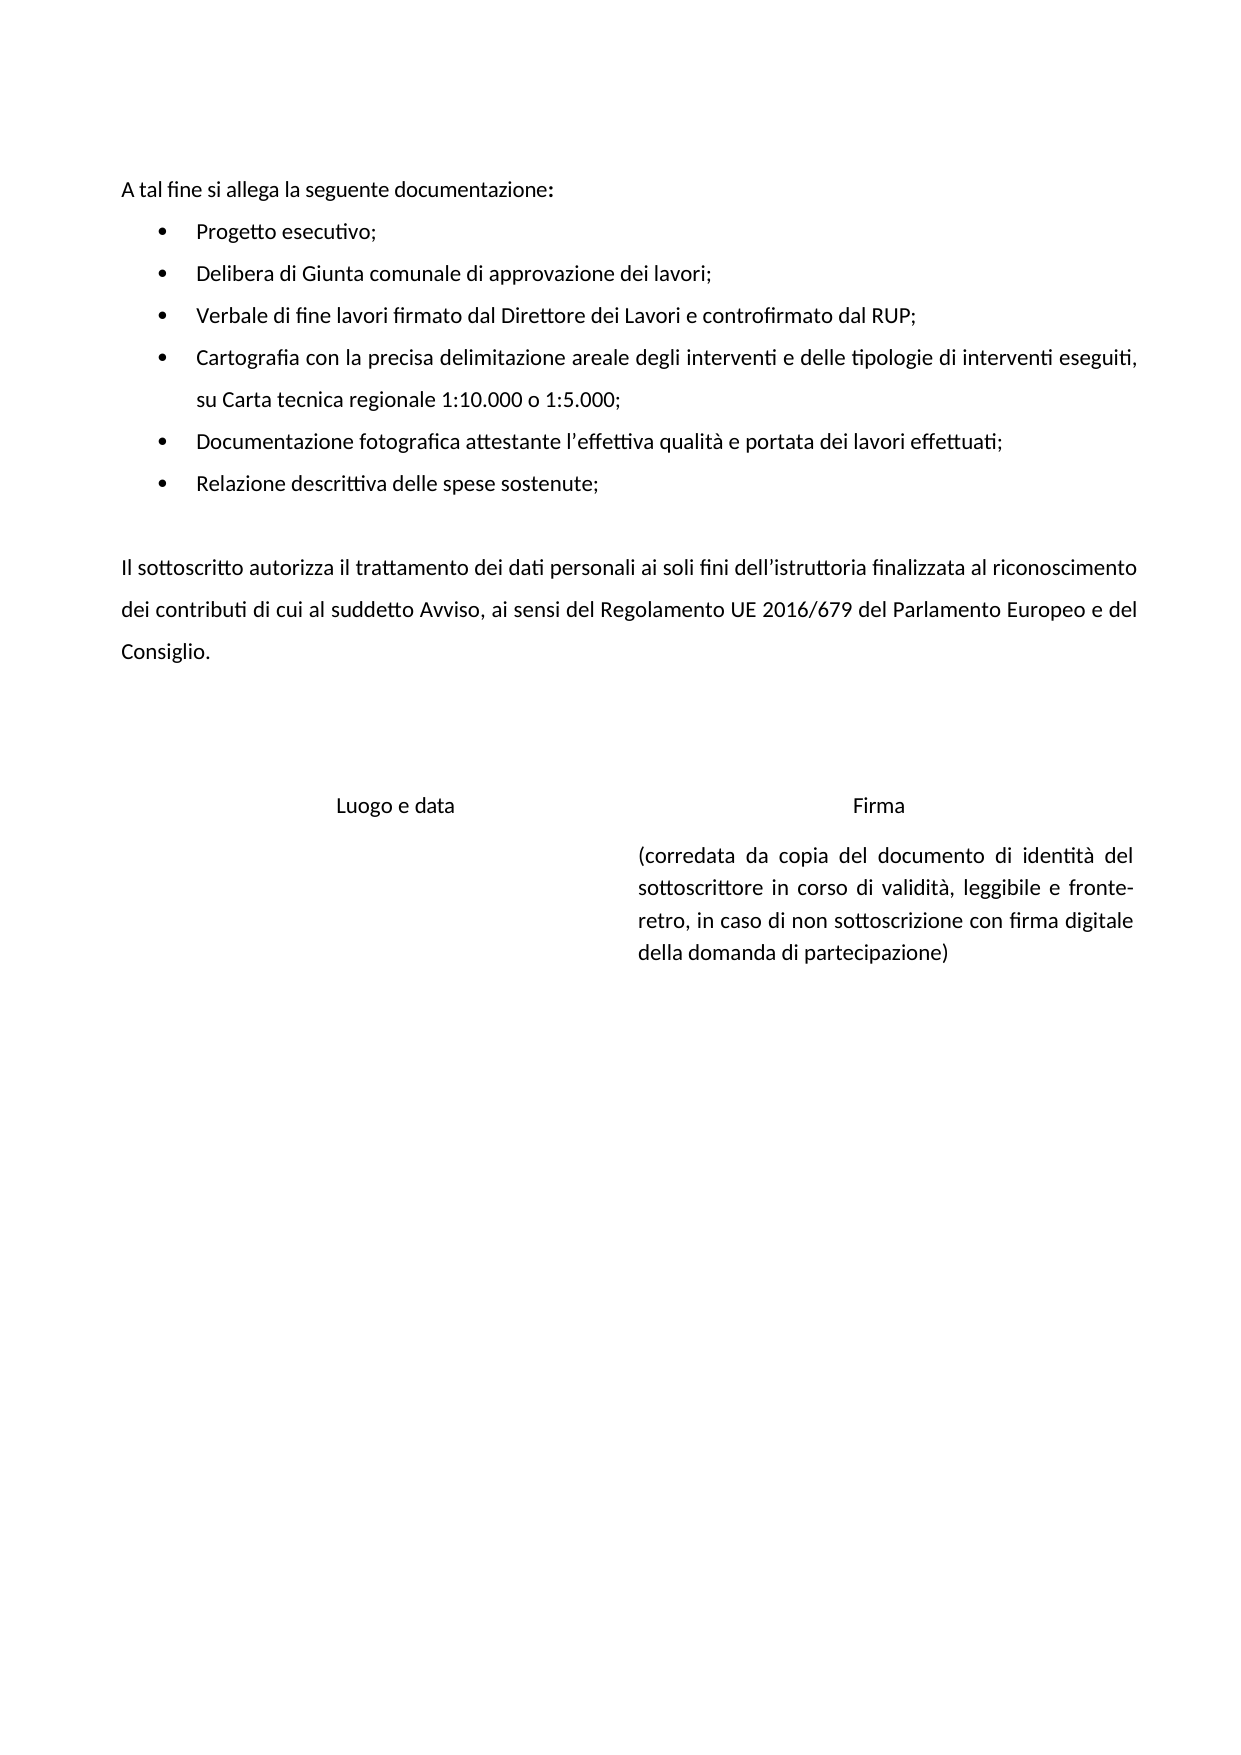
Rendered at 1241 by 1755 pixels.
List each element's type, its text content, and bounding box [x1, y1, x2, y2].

list Cartografia con la precisa delimitazione areale degli interventi e delle tipologie di interventi eseguiti, su Carta tecnica regionale 1:10.000 o 1:5.000; [158, 343, 1140, 413]
list Delibera di Giunta comunale di approvazione dei lavori; [158, 259, 1140, 287]
text Luogo e data Firma [107, 791, 1134, 819]
list Progetto esecutivo; [158, 217, 1140, 245]
list Documentazione fotografica attestante l’effettiva qualità e portata dei lavori effettuati; [158, 427, 1140, 455]
text (corredata da copia del documento di identità del sottoscrittore in corso di validità, leggibile e fronte-retro, in caso di non sottoscrizione con firma digitale della domanda di partecipazione) [638, 841, 1134, 966]
list Relazione descrittiva delle spese sostenute; [158, 469, 1140, 497]
text Il sottoscritto autorizza il trattamento dei dati personali ai soli fini dell’istruttoria finalizzata al riconoscimento dei contributi di cui al suddetto Avviso, ai sensi del Regolamento UE 2016/679 del Parlamento Europeo e del Consiglio. [121, 553, 1140, 665]
text A tal fine si allega la seguente documentazione: [121, 175, 1140, 203]
list Verbale di fine lavori firmato dal Direttore dei Lavori e controfirmato dal RUP; [158, 301, 1140, 329]
